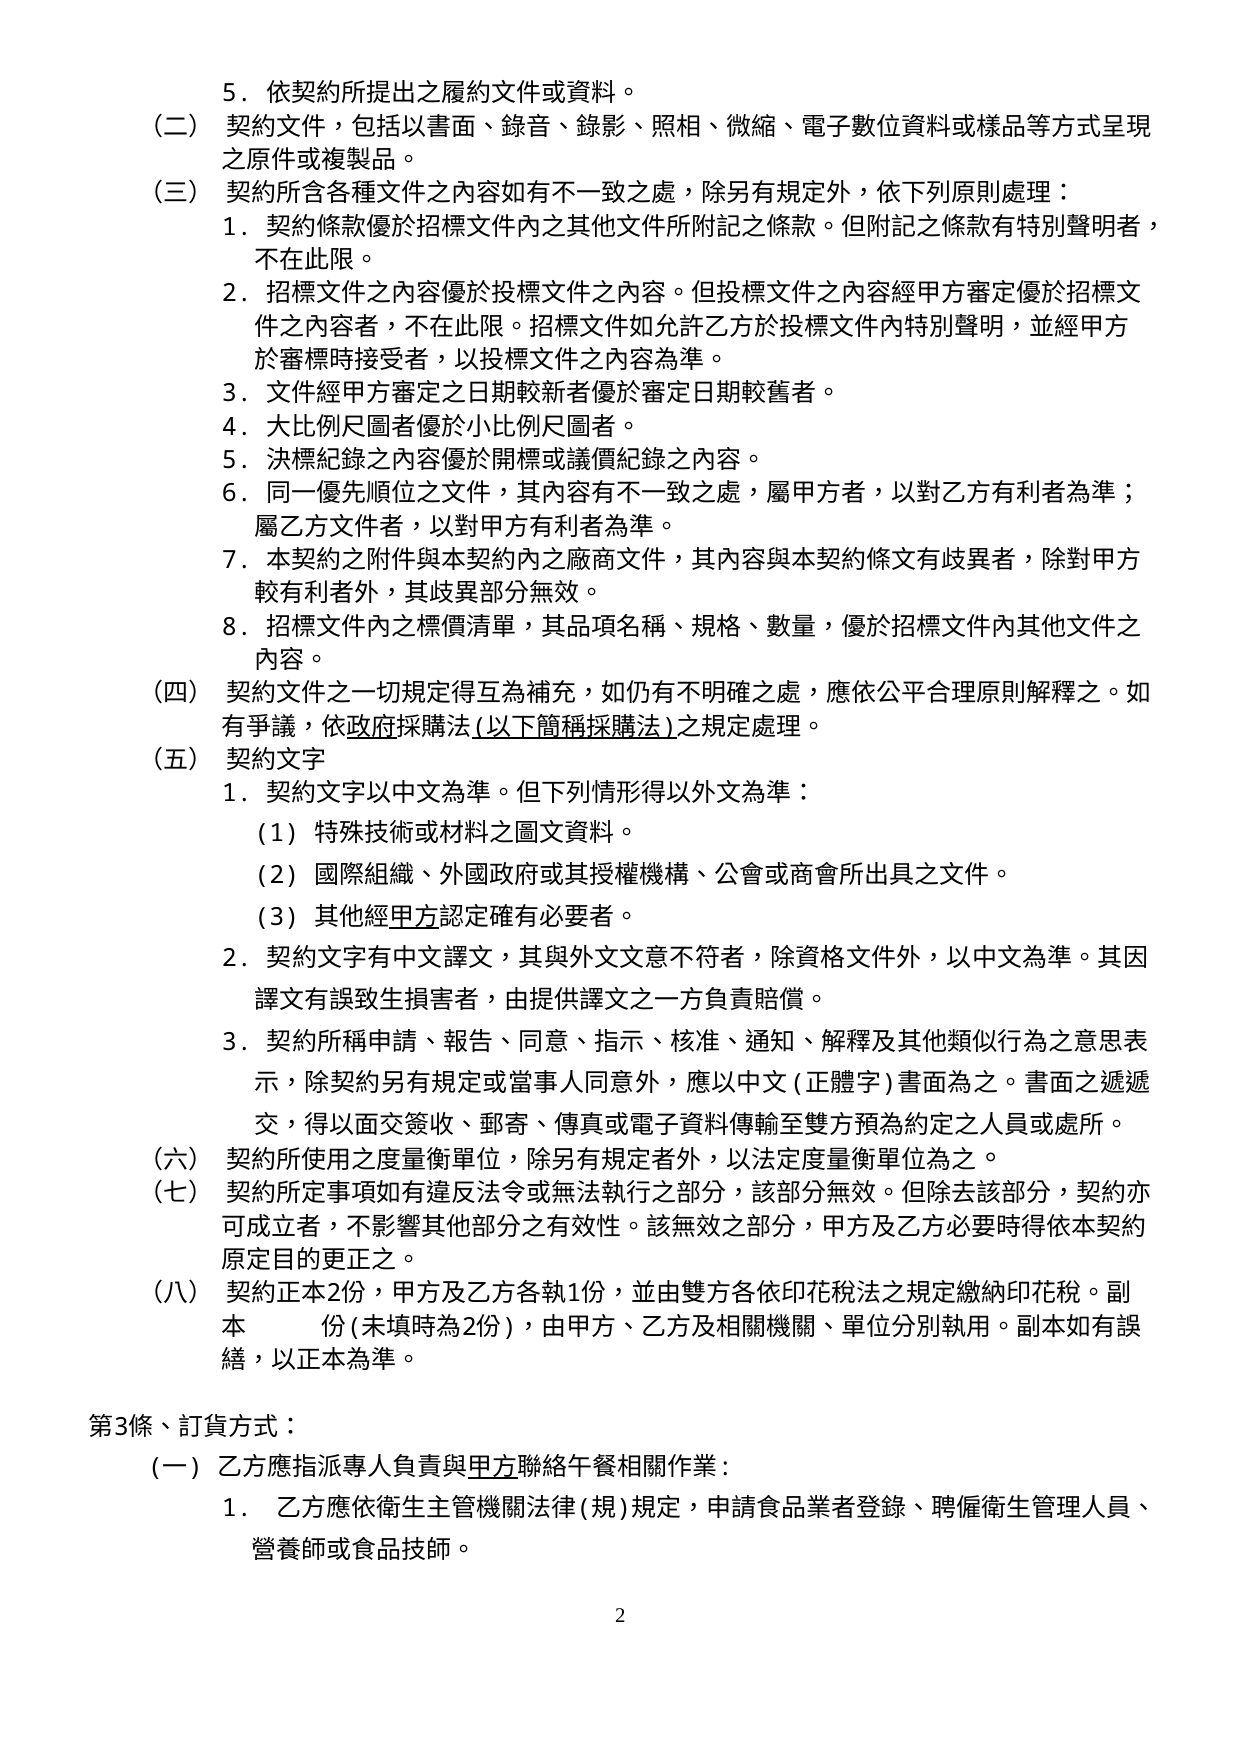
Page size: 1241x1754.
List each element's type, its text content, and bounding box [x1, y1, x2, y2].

list 招標文件之內容優於投標文件之內容。但投標文件之內容經甲方審定優於招標文件之內容者，不在此限。招標文件如允許乙方於投標文件內特別聲明，並經甲方於審標時接受者，以投標文件之內容為準。 [222, 275, 1152, 375]
list 決標紀錄之內容優於開標或議價紀錄之內容。 [222, 442, 1152, 475]
list 契約條款優於招標文件內之其他文件所附記之條款。但附記之條款有特別聲明者，不在此限。 [222, 208, 1152, 275]
list 特殊技術或材料之圖文資料。 [254, 808, 1152, 850]
list 本契約之附件與本契約內之廠商文件，其內容與本契約條文有歧異者，除對甲方較有利者外，其歧異部分無效。 [222, 542, 1152, 608]
list 契約正本2份，甲方及乙方各執1份，並由雙方各依印花稅法之規定繳納印花稅。副本 份(未填時為2份)，由甲方、乙方及相關機關、單位分別執用。副本如有誤繕，以正本為準。 [139, 1275, 1152, 1375]
list 契約文字有中文譯文，其與外文文意不符者，除資格文件外，以中文為準。其因 譯文有誤致生損害者，由提供譯文之一方負責賠償。 [222, 933, 1152, 1017]
list 文件經甲方審定之日期較新者優於審定日期較舊者。 [222, 375, 1152, 408]
list 大比例尺圖者優於小比例尺圖者。 [222, 408, 1152, 442]
list 契約文件之一切規定得互為補充，如仍有不明確之處，應依公平合理原則解釋之。如有爭議，依政府採購法(以下簡稱採購法)之規定處理。 [139, 675, 1152, 742]
list 國際組織、外國政府或其授權機構、公會或商會所出具之文件。 [254, 850, 1152, 892]
list 依契約所提出之履約文件或資料。 [222, 75, 1152, 108]
list 乙方應指派專人負責與甲方聯絡午餐相關作業: [148, 1442, 1152, 1483]
list 契約所含各種文件之內容如有不一致之處，除另有規定外，依下列原則處理： [139, 175, 1152, 208]
list 契約所稱申請、報告、同意、指示、核准、通知、解釋及其他類似行為之意思表示，除契約另有規定或當事人同意外，應以中文(正體字)書面為之。書面之遞遞交，得以面交簽收、郵寄、傳真或電子資料傳輸至雙方預為約定之人員或處所。 [222, 1017, 1152, 1142]
list 契約文件，包括以書面、錄音、錄影、照相、微縮、電子數位資料或樣品等方式呈現之原件或複製品。 [139, 108, 1152, 175]
list 乙方應依衛生主管機關法律(規)規定，申請食品業者登錄、聘僱衛生管理人員、營養師或食品技師。 [222, 1483, 1152, 1567]
list 契約文字以中文為準。但下列情形得以外文為準： [222, 775, 1152, 808]
list 契約所使用之度量衡單位，除另有規定者外，以法定度量衡單位為之。 [139, 1142, 1152, 1175]
text 第3條、訂貨方式： [89, 1408, 1152, 1442]
list 其他經甲方認定確有必要者。 [254, 892, 1152, 933]
list 同一優先順位之文件，其內容有不一致之處，屬甲方者，以對乙方有利者為準；屬乙方文件者，以對甲方有利者為準。 [222, 475, 1152, 542]
list 契約所定事項如有違反法令或無法執行之部分，該部分無效。但除去該部分，契約亦可成立者，不影響其他部分之有效性。該無效之部分，甲方及乙方必要時得依本契約原定目的更正之。 [139, 1175, 1152, 1275]
list 契約文字 [139, 742, 1152, 775]
list 招標文件內之標價清單，其品項名稱、規格、數量，優於招標文件內其他文件之內容。 [222, 608, 1152, 675]
